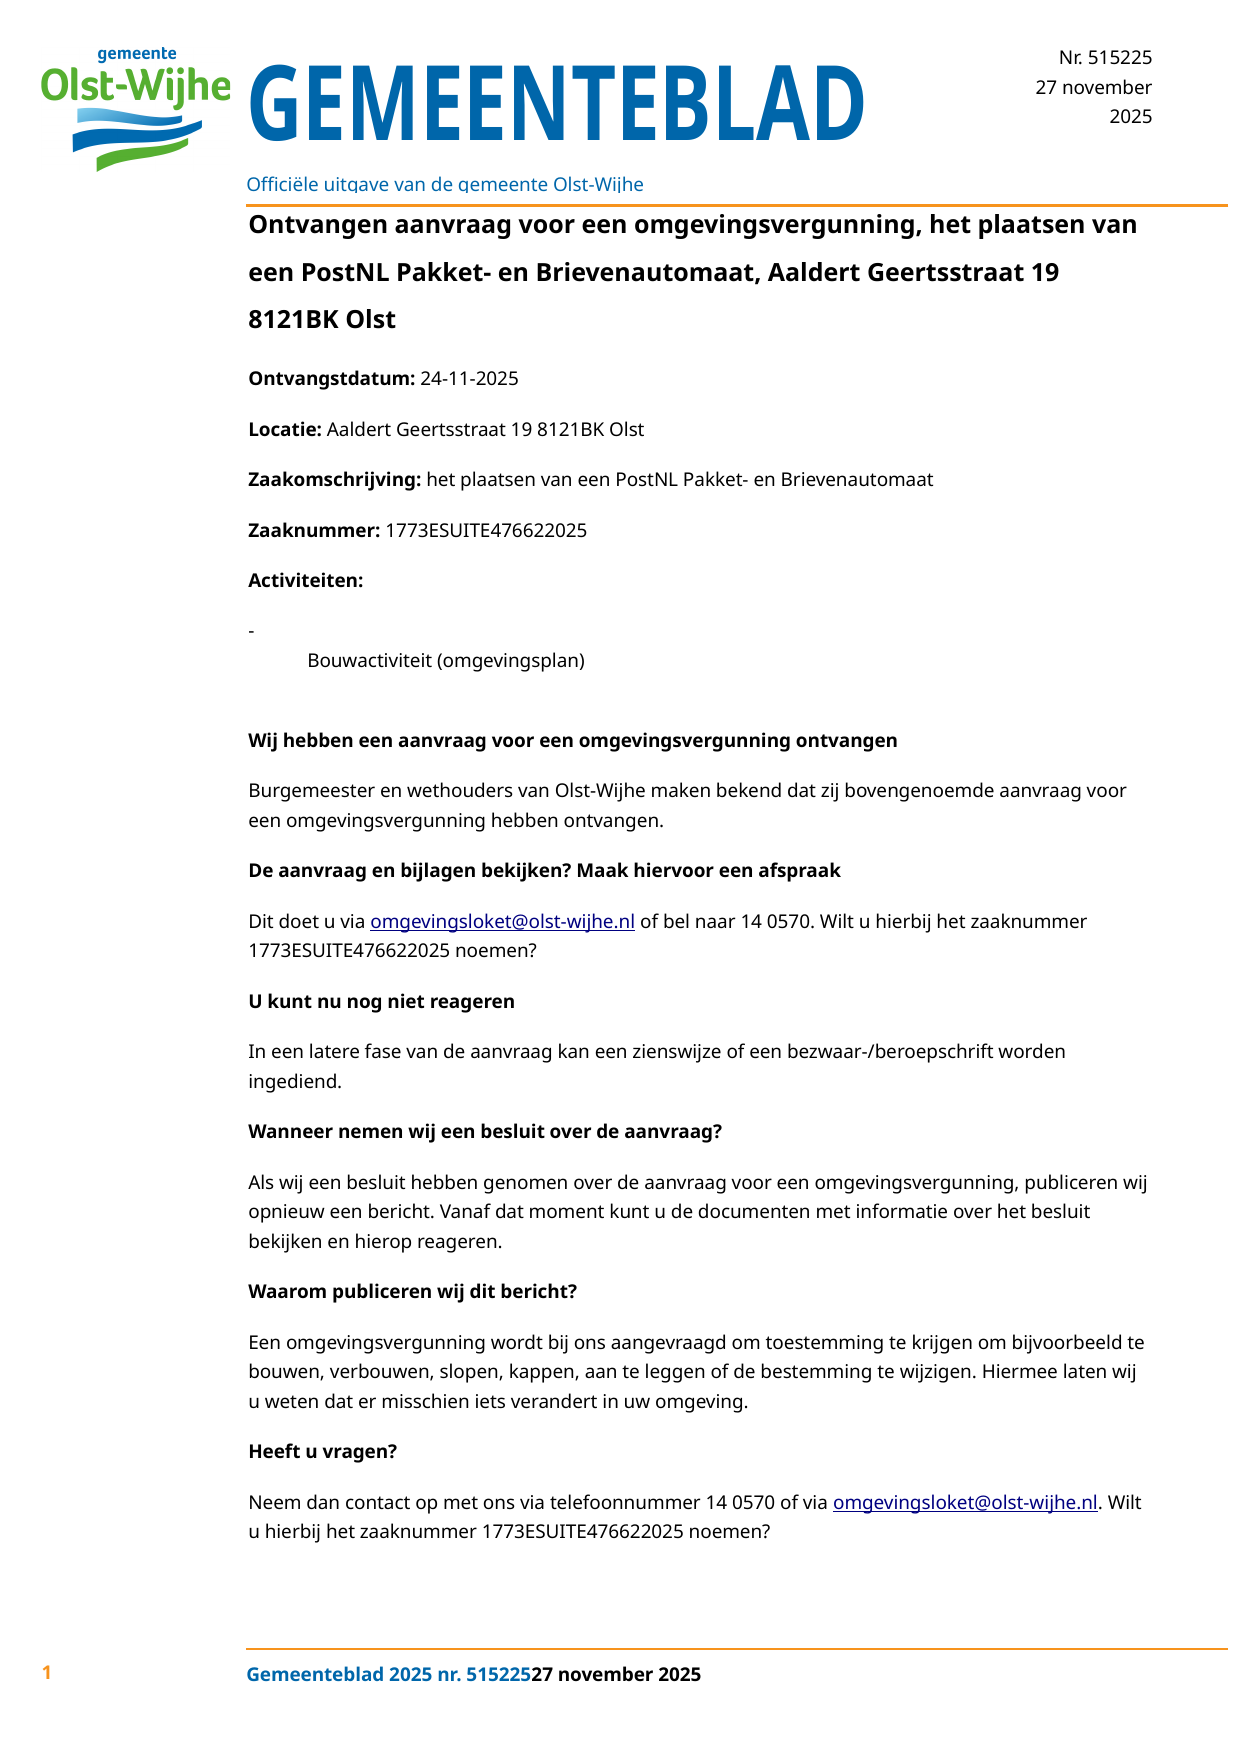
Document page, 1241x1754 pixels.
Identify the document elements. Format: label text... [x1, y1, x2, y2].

text Zaaknummer: 1773ESUITE476622025 [248, 517, 1152, 542]
text Neem dan contact op met ons via telefoonnummer 14 0570 of via omgevingsloket@olst-wijhe.nl. Wilt u hierbij het zaaknummer 1773ESUITE476622025 noemen? [248, 1489, 1152, 1544]
text De aanvraag en bijlagen bekijken? Maak hiervoor een afspraak [248, 858, 1152, 883]
text Wij hebben een aanvraag voor een omgevingsvergunning ontvangen [248, 727, 1152, 753]
text Als wij een besluit hebben genomen over de aanvraag voor een omgevingsvergunning, publiceren wij opnieuw een bericht. Vanaf dat moment kunt u de documenten met informatie over het besluit bekijken en hierop reageren. [248, 1169, 1152, 1254]
text Activiteiten: [248, 567, 1152, 593]
text Zaakomschrijving: het plaatsen van een PostNL Pakket- en Brievenautomaat [248, 466, 1152, 492]
text Dit doet u via omgevingsloket@olst-wijhe.nl of bel naar 14 0570. Wilt u hierbij het zaaknummer 1773ESUITE476622025 noemen? [248, 908, 1152, 963]
text Burgemeester en wethouders van Olst-Wijhe maken bekend dat zij bovengenoemde aanvraag voor een omgevingsvergunning hebben ontvangen. [248, 778, 1152, 833]
picture [41, 47, 231, 172]
text Een omgevingsvergunning wordt bij ons aangevraagd om toestemming te krijgen om bijvoorbeeld te bouwen, verbouwen, slopen, kappen, aan te leggen of de bestemming te wijzigen. Hiermee laten wij u weten dat er misschien iets verandert in uw omgeving. [248, 1329, 1152, 1414]
text Waarom publiceren wij dit bericht? [248, 1278, 1152, 1304]
text In een latere fase van de aanvraag kan een zienswijze of een bezwaar-/beroepschrift worden ingediend. [248, 1038, 1152, 1094]
list Bouwactiviteit (omgevingsplan) [248, 647, 1152, 673]
text Heeft u vragen? [248, 1438, 1152, 1464]
text Locatie: Aaldert Geertsstraat 19 8121BK Olst [248, 416, 1152, 442]
text Ontvangen aanvraag voor een omgevingsvergunning, het plaatsen van een PostNL Pakket- en Brievenautomaat, Aaldert Geertsstraat 19 8121BK Olst [248, 207, 1152, 336]
text Ontvangstdatum: 24-11-2025 [248, 366, 1152, 391]
text Wanneer nemen wij een besluit over de aanvraag? [248, 1118, 1152, 1144]
text U kunt nu nog niet reageren [248, 988, 1152, 1014]
